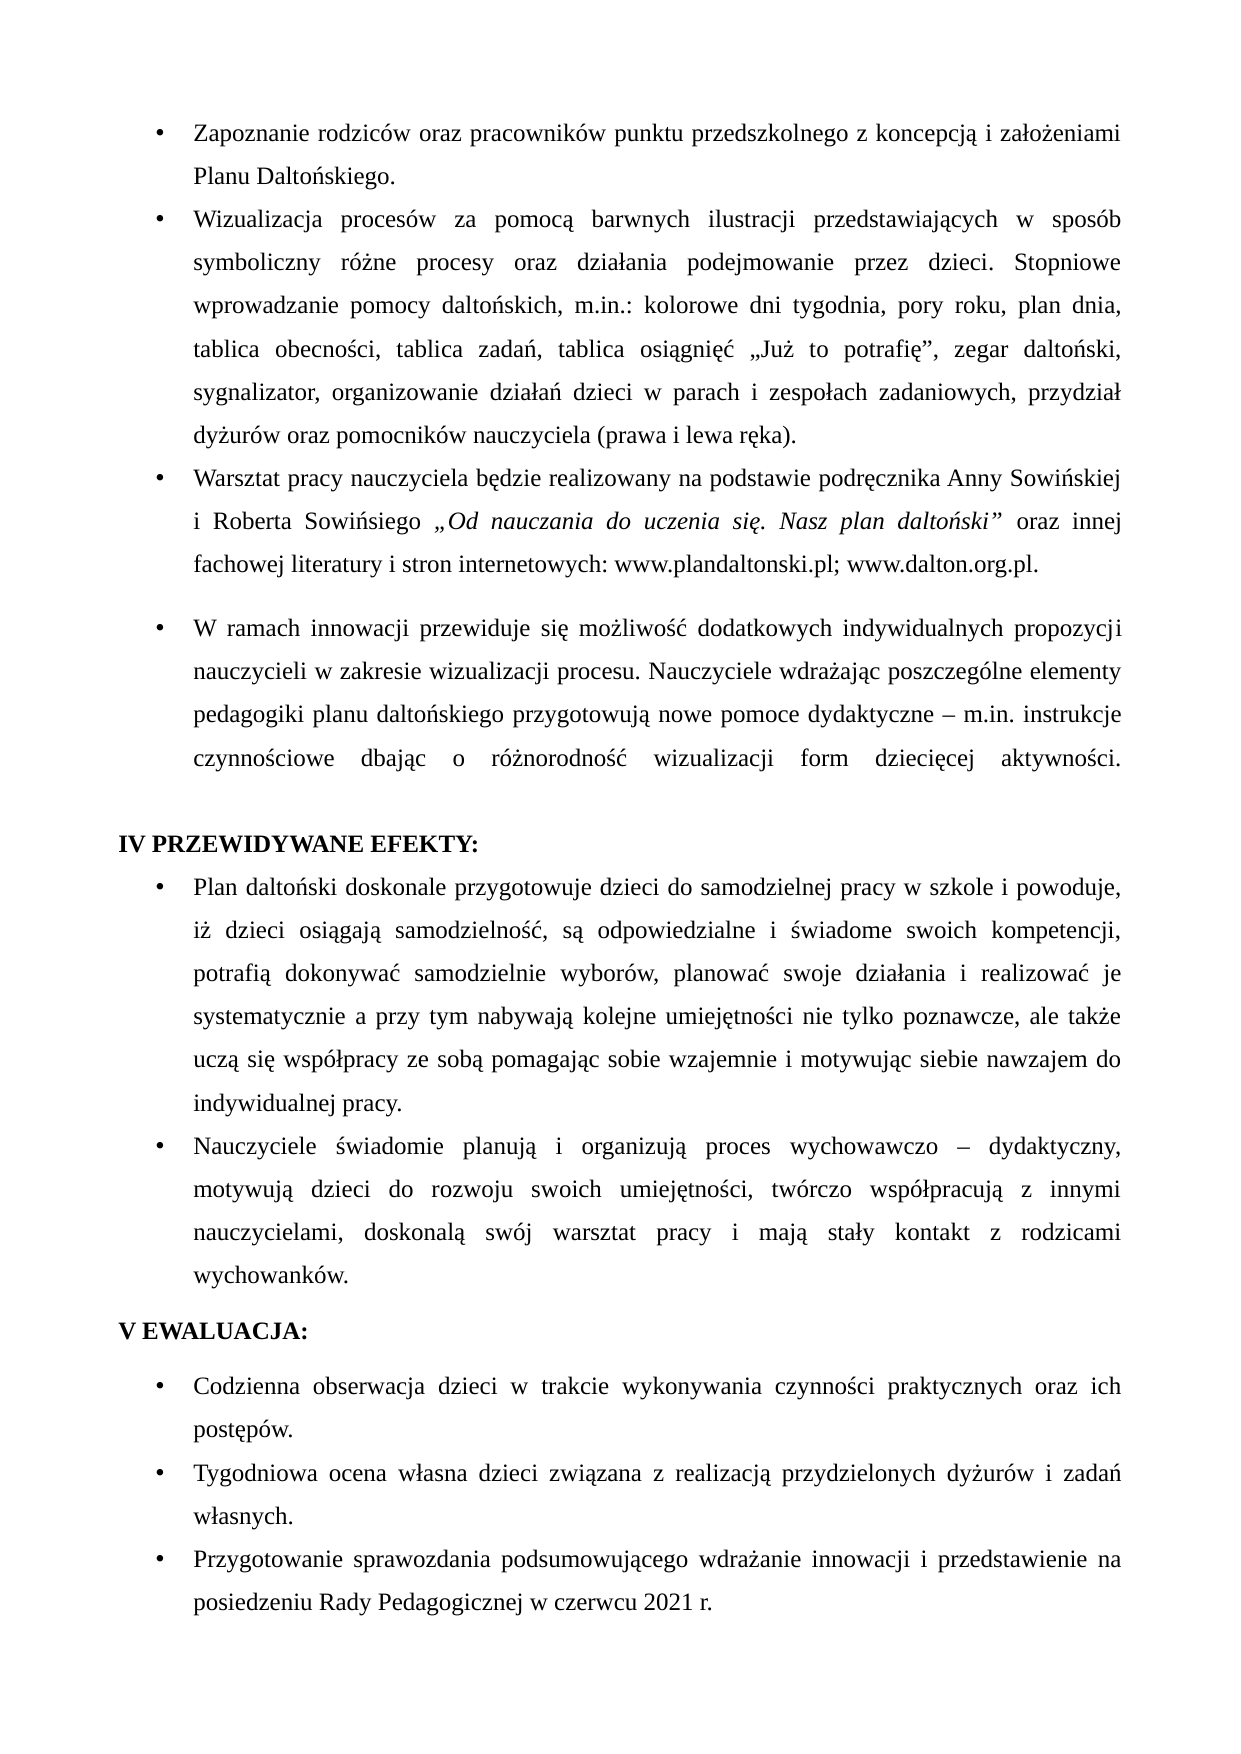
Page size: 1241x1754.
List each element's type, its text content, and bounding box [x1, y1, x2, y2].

list Codzienna obserwacja dzieci w trakcie wykonywania czynności praktycznych oraz ich postępów. [156, 1371, 1122, 1443]
list W ramach innowacji przewiduje się możliwość dodatkowych indywidualnych propozycji nauczycieli w zakresie wizualizacji procesu. Nauczyciele wdrażając poszczególne elementy pedagogiki planu daltońskiego przygotowują nowe pomoce dydaktyczne – m.in. instrukcje czynnościowe dbając o różnorodność wizualizacji form dziecięcej aktywności. [156, 613, 1122, 814]
list Tygodniowa ocena własna dzieci związana z realizacją przydzielonych dyżurów i zadań własnych. [156, 1458, 1122, 1529]
list Zapoznanie rodziców oraz pracowników punktu przedszkolnego z koncepcją i założeniami Planu Daltońskiego. [156, 118, 1122, 190]
text IV PRZEWIDYWANE EFEKTY: [118, 829, 1122, 858]
text V EWALUACJA: [118, 1316, 1122, 1344]
list Warsztat pracy nauczyciela będzie realizowany na podstawie podręcznika Anny Sowińskiej i Roberta Sowińsiego „Od nauczania do uczenia się. Nasz plan daltoński” oraz innej fachowej literatury i stron internetowych: www.plandaltonski.pl; www.dalton.org.pl. [156, 463, 1122, 578]
list Wizualizacja procesów za pomocą barwnych ilustracji przedstawiających w sposób symboliczny różne procesy oraz działania podejmowanie przez dzieci. Stopniowe wprowadzanie pomocy daltońskich, m.in.: kolorowe dni tygodnia, pory roku, plan dnia, tablica obecności, tablica zadań, tablica osiągnięć „Już to potrafię”, zegar daltoński, sygnalizator, organizowanie działań dzieci w parach i zespołach zadaniowych, przydział dyżurów oraz pomocników nauczyciela (prawa i lewa ręka). [156, 204, 1122, 449]
list Przygotowanie sprawozdania podsumowującego wdrażanie innowacji i przedstawienie na posiedzeniu Rady Pedagogicznej w czerwcu 2021 r. [156, 1544, 1122, 1616]
list Nauczyciele świadomie planują i organizują proces wychowawczo – dydaktyczny, motywują dzieci do rozwoju swoich umiejętności, twórczo współpracują z innymi nauczycielami, doskonalą swój warsztat pracy i mają stały kontakt z rodzicami wychowanków. [156, 1131, 1122, 1289]
list Plan daltoński doskonale przygotowuje dzieci do samodzielnej pracy w szkole i powoduje, iż dzieci osiągają samodzielność, są odpowiedzialne i świadome swoich kompetencji, potrafią dokonywać samodzielnie wyborów, planować swoje działania i realizować je systematycznie a przy tym nabywają kolejne umiejętności nie tylko poznawcze, ale także uczą się współpracy ze sobą pomagając sobie wzajemnie i motywując siebie nawzajem do indywidualnej pracy. [156, 872, 1122, 1116]
